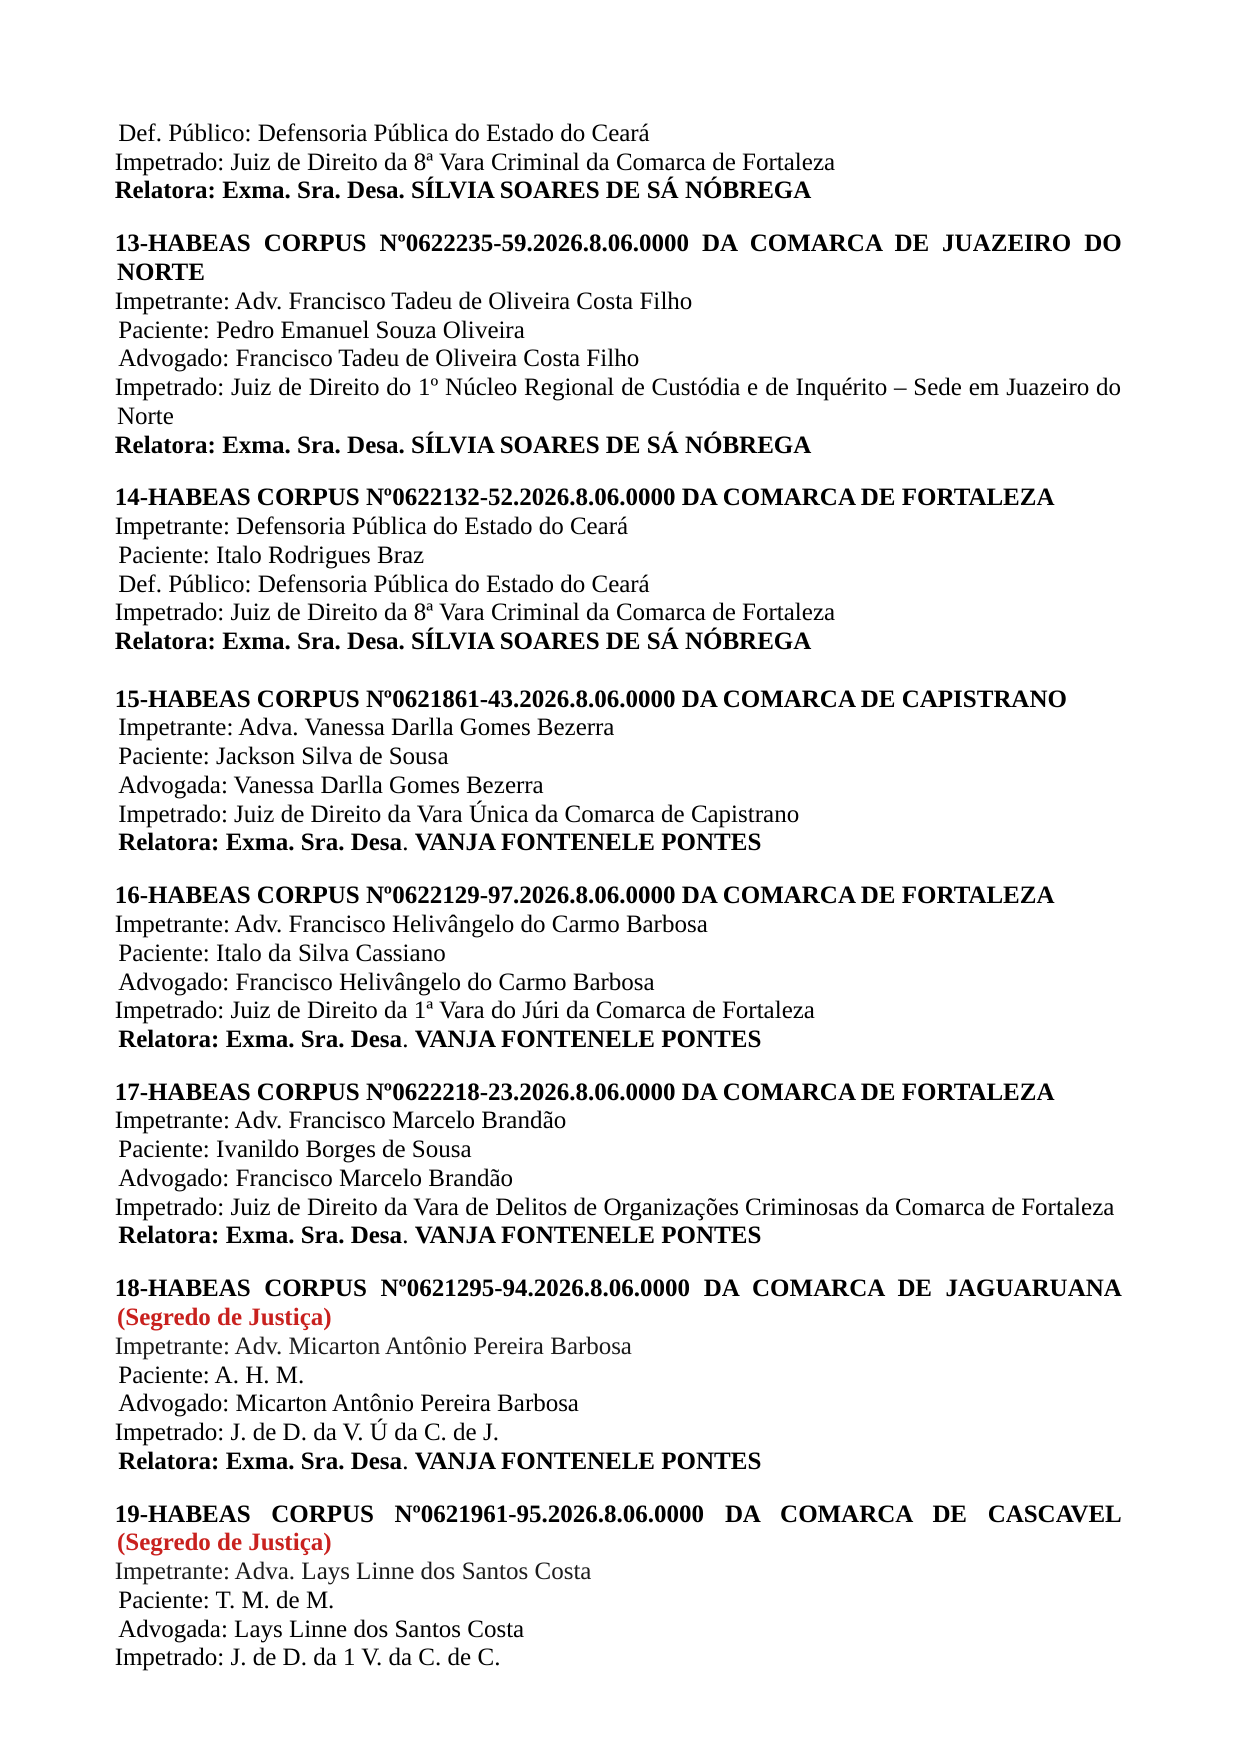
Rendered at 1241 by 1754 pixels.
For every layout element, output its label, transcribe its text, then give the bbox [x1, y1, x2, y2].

text Def. Público: Defensoria Pública do Estado do Ceará [118, 569, 1122, 597]
text Paciente: Italo Rodrigues Braz [118, 540, 1122, 569]
text Impetrado: Juiz de Direito da 8ª Vara Criminal da Comarca de Fortaleza [114, 597, 1122, 626]
text Impetrado: Juiz de Direito da 1ª Vara do Júri da Comarca de Fortaleza [114, 995, 1122, 1024]
text Paciente: Pedro Emanuel Souza Oliveira [118, 315, 1122, 343]
text 13-HABEAS CORPUS Nº0622235-59.2026.8.06.0000 DA COMARCA DE JUAZEIRO DO NORTE [114, 228, 1122, 286]
text Def. Público: Defensoria Pública do Estado do Ceará [118, 118, 1122, 147]
text Advogado: Francisco Tadeu de Oliveira Costa Filho [118, 343, 1122, 372]
text Paciente: Jackson Silva de Sousa [118, 741, 1122, 770]
text Advogado: Francisco Helivângelo do Carmo Barbosa [118, 967, 1122, 995]
text Impetrante: Adv. Francisco Helivângelo do Carmo Barbosa [114, 909, 1122, 938]
text 16-HABEAS CORPUS Nº0622129-97.2026.8.06.0000 DA COMARCA DE FORTALEZA [114, 880, 1122, 909]
text 17-HABEAS CORPUS Nº0622218-23.2026.8.06.0000 DA COMARCA DE FORTALEZA [114, 1077, 1122, 1106]
text Relatora: Exma. Sra. Desa. SÍLVIA SOARES DE SÁ NÓBREGA [114, 626, 1122, 655]
text Advogada: Vanessa Darlla Gomes Bezerra [118, 770, 1122, 799]
text Relatora: Exma. Sra. Desa. SÍLVIA SOARES DE SÁ NÓBREGA [114, 176, 1122, 204]
text Paciente: Italo da Silva Cassiano [118, 938, 1122, 967]
text Impetrado: Juiz de Direito da 8ª Vara Criminal da Comarca de Fortaleza [114, 147, 1122, 176]
text Impetrante: Adv. Micarton Antônio Pereira Barbosa [114, 1331, 1122, 1360]
text Relatora: Exma. Sra. Desa. SÍLVIA SOARES DE SÁ NÓBREGA [114, 430, 1122, 458]
text Impetrante: Adv. Francisco Marcelo Brandão [114, 1106, 1122, 1134]
text Impetrado: J. de D. da 1 V. da C. de C. [114, 1642, 1122, 1671]
text 14-HABEAS CORPUS Nº0622132-52.2026.8.06.0000 DA COMARCA DE FORTALEZA [114, 482, 1122, 511]
text Advogado: Francisco Marcelo Brandão [118, 1163, 1122, 1192]
text Impetrante: Adva. Vanessa Darlla Gomes Bezerra [118, 712, 1122, 741]
text 15-HABEAS CORPUS Nº0621861-43.2026.8.06.0000 DA COMARCA DE CAPISTRANO [114, 684, 1122, 712]
text Relatora: Exma. Sra. Desa. VANJA FONTENELE PONTES [118, 1446, 1122, 1475]
text 18-HABEAS CORPUS Nº0621295-94.2026.8.06.0000 DA COMARCA DE JAGUARUANA (Segredo de Justiça) [114, 1273, 1122, 1331]
text Relatora: Exma. Sra. Desa. VANJA FONTENELE PONTES [118, 827, 1122, 856]
text Relatora: Exma. Sra. Desa. VANJA FONTENELE PONTES [118, 1221, 1122, 1249]
text Impetrante: Adv. Francisco Tadeu de Oliveira Costa Filho [114, 286, 1122, 315]
text Impetrado: Juiz de Direito da Vara Única da Comarca de Capistrano [118, 799, 1122, 827]
text Paciente: T. M. de M. [118, 1585, 1122, 1614]
text Advogado: Micarton Antônio Pereira Barbosa [118, 1388, 1122, 1417]
text Paciente: Ivanildo Borges de Sousa [118, 1134, 1122, 1163]
text Impetrante: Defensoria Pública do Estado do Ceará [114, 511, 1122, 540]
text Advogada: Lays Linne dos Santos Costa [118, 1614, 1122, 1642]
text Relatora: Exma. Sra. Desa. VANJA FONTENELE PONTES [118, 1024, 1122, 1053]
text Paciente: A. H. M. [118, 1360, 1122, 1388]
text Impetrante: Adva. Lays Linne dos Santos Costa [114, 1556, 1122, 1585]
text 19-HABEAS CORPUS Nº0621961-95.2026.8.06.0000 DA COMARCA DE CASCAVEL (Segredo de Justiça) [114, 1499, 1122, 1556]
text Impetrado: Juiz de Direito do 1º Núcleo Regional de Custódia e de Inquérito – Sede em Juazeiro do Norte [114, 372, 1122, 430]
text Impetrado: J. de D. da V. Ú da C. de J. [114, 1417, 1122, 1446]
text Impetrado: Juiz de Direito da Vara de Delitos de Organizações Criminosas da Comarca de Fortaleza [114, 1192, 1122, 1221]
